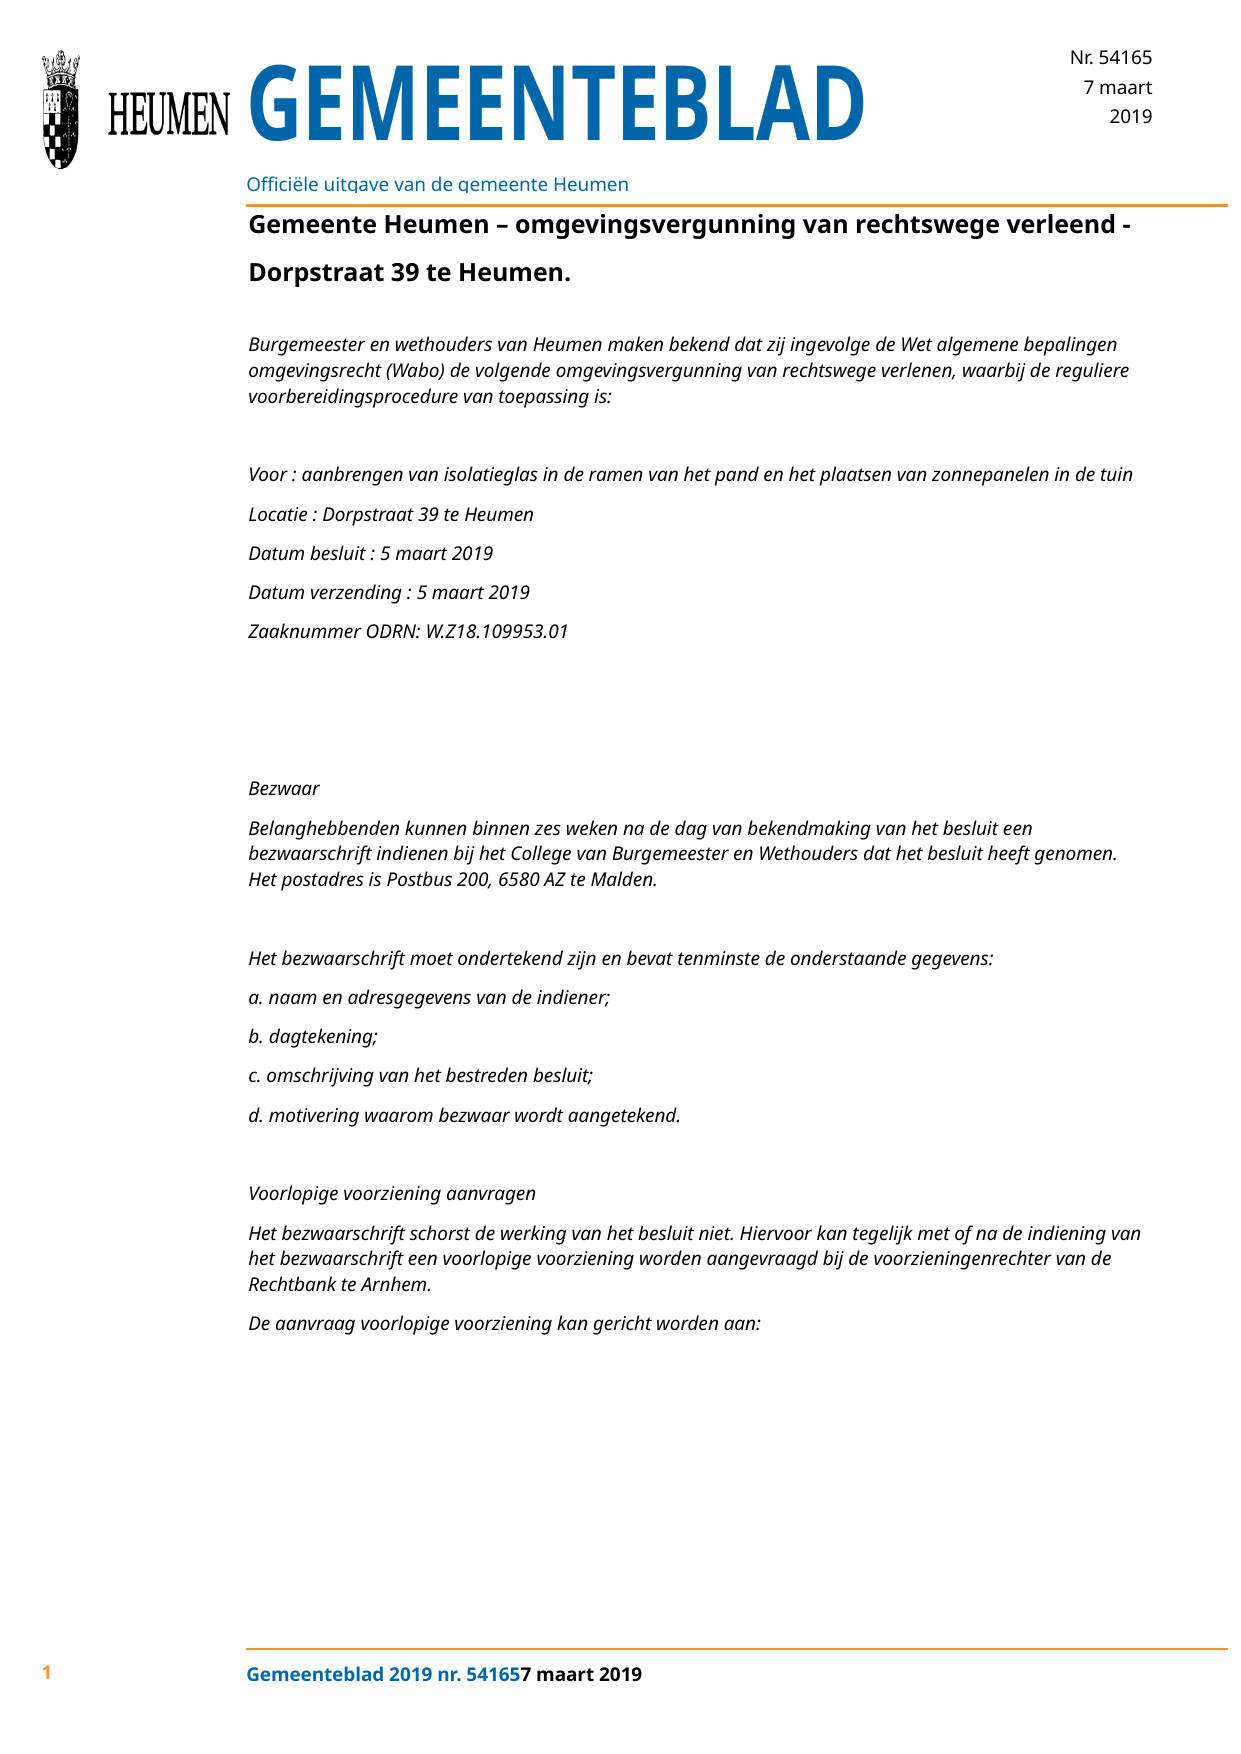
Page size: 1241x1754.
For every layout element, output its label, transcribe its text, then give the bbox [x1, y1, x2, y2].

text Locatie : Dorpstraat 39 te Heumen [248, 501, 1152, 526]
text Belanghebbenden kunnen binnen zes weken na de dag van bekendmaking van het besluit een bezwaarschrift indienen bij het College van Burgemeester en Wethouders dat het besluit heeft genomen. Het postadres is Postbus 200, 6580 AZ te Malden. [248, 815, 1152, 892]
text Bezwaar [248, 776, 1152, 801]
picture [41, 47, 231, 172]
text Datum verzending : 5 maart 2019 [248, 579, 1152, 605]
text a. naam en adresgegevens van de indiener; [248, 984, 1152, 1010]
text De aanvraag voorlopige voorziening kan gericht worden aan: [248, 1311, 1152, 1336]
text Zaaknummer ODRN: W.Z18.109953.01 [248, 618, 1152, 644]
text Voor : aanbrengen van isolatieglas in de ramen van het pand en het plaatsen van zonnepanelen in de tuin [248, 461, 1152, 487]
text Het bezwaarschrift schorst de werking van het besluit niet. Hiervoor kan tegelijk met of na de indiening van het bezwaarschrift een voorlopige voorziening worden aangevraagd bij de voorzieningenrechter van de Rechtbank te Arnhem. [248, 1220, 1152, 1297]
text Gemeente Heumen – omgevingsvergunning van rechtswege verleend - Dorpstraat 39 te Heumen. [248, 207, 1152, 288]
text c. omschrijving van het bestreden besluit; [248, 1063, 1152, 1088]
text Burgemeester en wethouders van Heumen maken bekend dat zij ingevolge de Wet algemene bepalingen omgevingsrecht (Wabo) de volgende omgevingsvergunning van rechtswege verlenen, waarbij de reguliere voorbereidingsprocedure van toepassing is: [248, 331, 1152, 409]
text b. dagtekening; [248, 1023, 1152, 1049]
text Voorlopige voorziening aanvragen [248, 1181, 1152, 1206]
text d. motivering waarom bezwaar wordt aangetekend. [248, 1102, 1152, 1128]
text Datum besluit : 5 maart 2019 [248, 540, 1152, 566]
text Het bezwaarschrift moet ondertekend zijn en bevat tenminste de onderstaande gegevens: [248, 945, 1152, 971]
